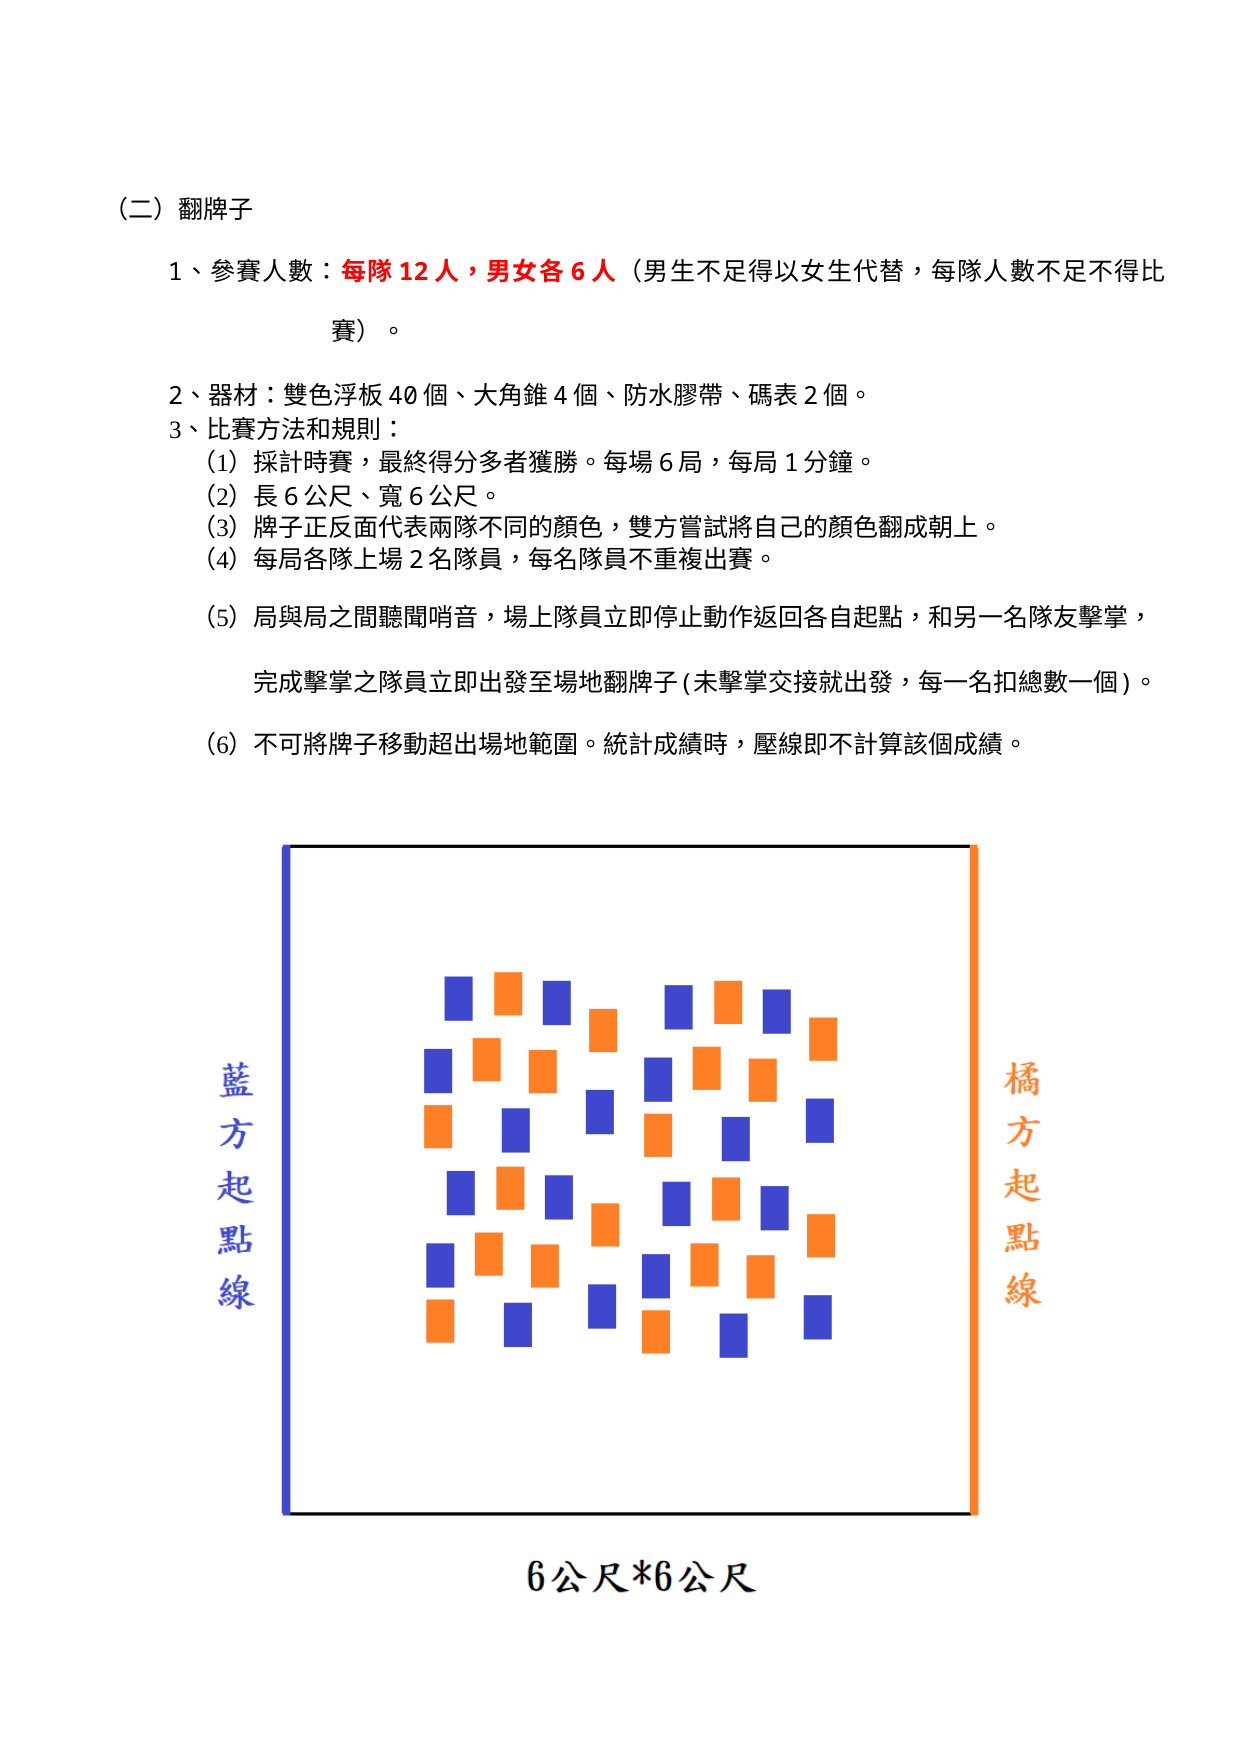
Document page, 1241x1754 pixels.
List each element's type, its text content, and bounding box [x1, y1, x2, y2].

text （4）每局各隊上場2名隊員，每名隊員不重複出賽。 [191, 542, 1167, 576]
text （2）長6公尺、寬6公尺。 [191, 479, 1167, 513]
text （6）不可將牌子移動超出場地範圍。統計成績時，壓線即不計算該個成績。 [103, 701, 1167, 764]
text 1、參賽人數：每隊12人，男女各6人（男生不足得以女生代替，每隊人數不足不得比賽）。 [168, 228, 1167, 353]
text （二）翻牌子 [103, 166, 1167, 228]
text （1）採計時賽，最終得分多者獲勝。每場6局，每局1分鐘。 [191, 445, 1167, 479]
text 2、器材：雙色浮板40個、大角錐4個、防水膠帶、碼表2個。 [168, 353, 1167, 416]
text （5）局與局之間聽聞哨音，場上隊員立即停止動作返回各自起點，和另一名隊友擊掌，完成擊掌之隊員立即出發至場地翻牌子(未擊掌交接就出發，每一名扣總數一個)。 [103, 576, 1167, 701]
text （3）牌子正反面代表兩隊不同的顏色，雙方嘗試將自己的顏色翻成朝上。 [191, 513, 1167, 542]
text 3、比賽方法和規則： [169, 416, 1167, 445]
